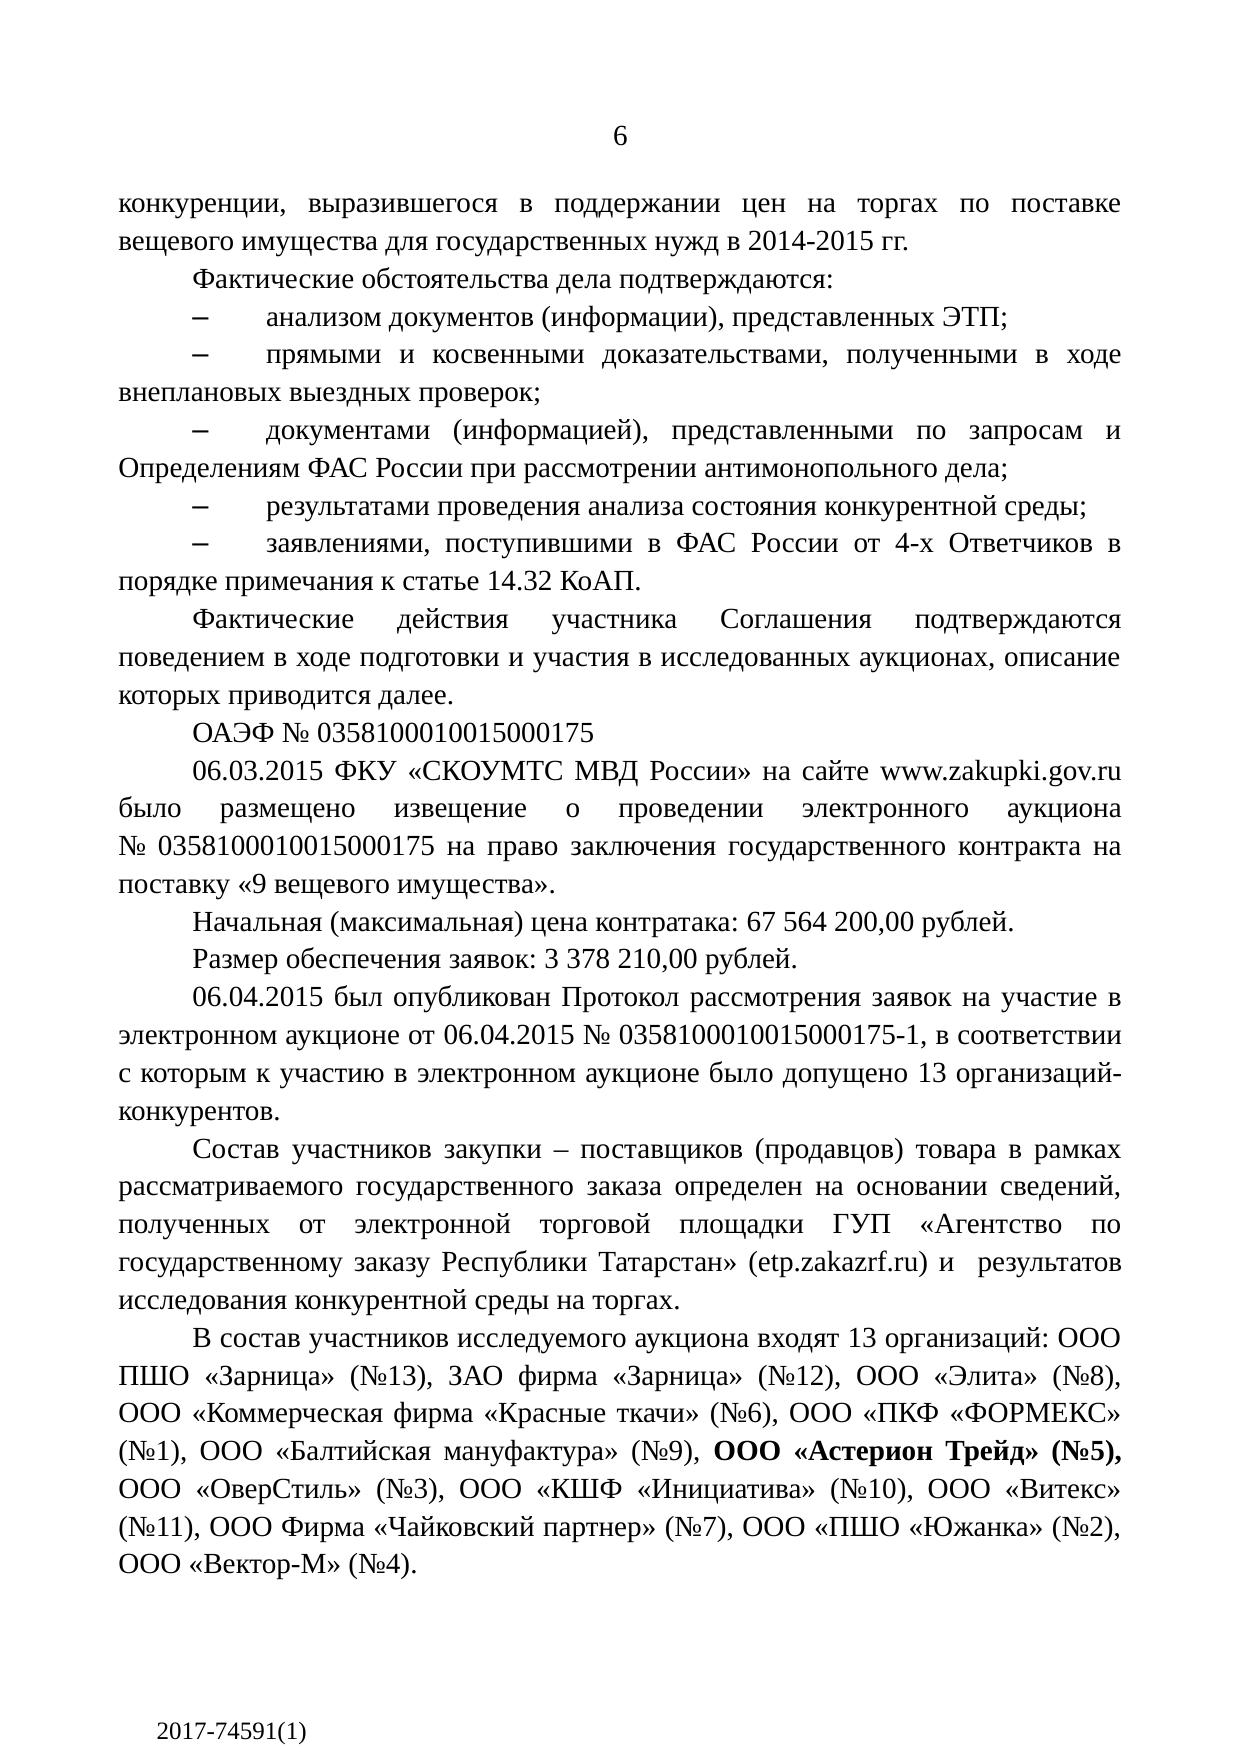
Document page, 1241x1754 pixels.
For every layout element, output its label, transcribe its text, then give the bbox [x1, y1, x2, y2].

text Размер обеспечения заявок: 3 378 210,00 рублей. [118, 937, 1122, 975]
text 06.04.2015 был опубликован Протокол рассмотрения заявок на участие в электронном аукционе от 06.04.2015 № 0358100010015000175-1, в соответствии с которым к участию в электронном аукционе было допущено 13 организаций-конкурентов. [118, 975, 1122, 1126]
text ОАЭФ № 0358100010015000175 [118, 711, 1122, 748]
text Состав участников закупки – поставщиков (продавцов) товара в рамках рассматриваемого государственного заказа определен на основании сведений, полученных от электронной торговой площадки ГУП «Агентство по государственному заказу Республики Татарстан» (etp.zakazrf.ru) и результатов исследования конкурентной среды на торгах. [118, 1126, 1122, 1316]
text 06.03.2015 ФКУ «СКОУМТС МВД России» на сайте www.zakupki.gov.ru было размещено извещение о проведении электронного аукциона № 0358100010015000175 на право заключения государственного контракта на поставку «9 вещевого имущества». [118, 748, 1122, 899]
text Фактические обстоятельства дела подтверждаются: [118, 257, 1122, 294]
text конкуренции, выразившегося в поддержании цен на торгах по поставке вещевого имущества для государственных нужд в 2014-2015 гг. [118, 181, 1122, 257]
text В состав участников исследуемого аукциона входят 13 организаций: ООО ПШО «Зарница» (№13), ЗАО фирма «Зарница» (№12), ООО «Элита» (№8), ООО «Коммерческая фирма «Красные ткачи» (№6), ООО «ПКФ «ФОРМЕКС» (№1), ООО «Балтийская мануфактура» (№9), ООО «Астерион Трейд» (№5), ООО «ОверСтиль» (№3), ООО «КШФ «Инициатива» (№10), ООО «Витекс» (№11), ООО Фирма «Чайковский партнер» (№7), ООО «ПШО «Южанка» (№2), ООО «Вектор-М» (№4). [118, 1316, 1122, 1580]
list документами (информацией), представленными по запросам и Определениям ФАС России при рассмотрении антимонопольного дела; [118, 408, 1122, 484]
list результатами проведения анализа состояния конкурентной среды; [118, 484, 1122, 521]
list прямыми и косвенными доказательствами, полученными в ходе внеплановых выездных проверок; [118, 332, 1122, 408]
list анализом документов (информации), представленных ЭТП; [118, 294, 1122, 332]
text Начальная (максимальная) цена контратака: 67 564 200,00 рублей. [118, 899, 1122, 937]
list заявлениями, поступившими в ФАС России от 4-х Ответчиков в порядке примечания к статье 14.32 КоАП. [118, 521, 1122, 597]
text Фактические действия участника Соглашения подтверждаются поведением в ходе подготовки и участия в исследованных аукционах, описание которых приводится далее. [118, 597, 1122, 711]
